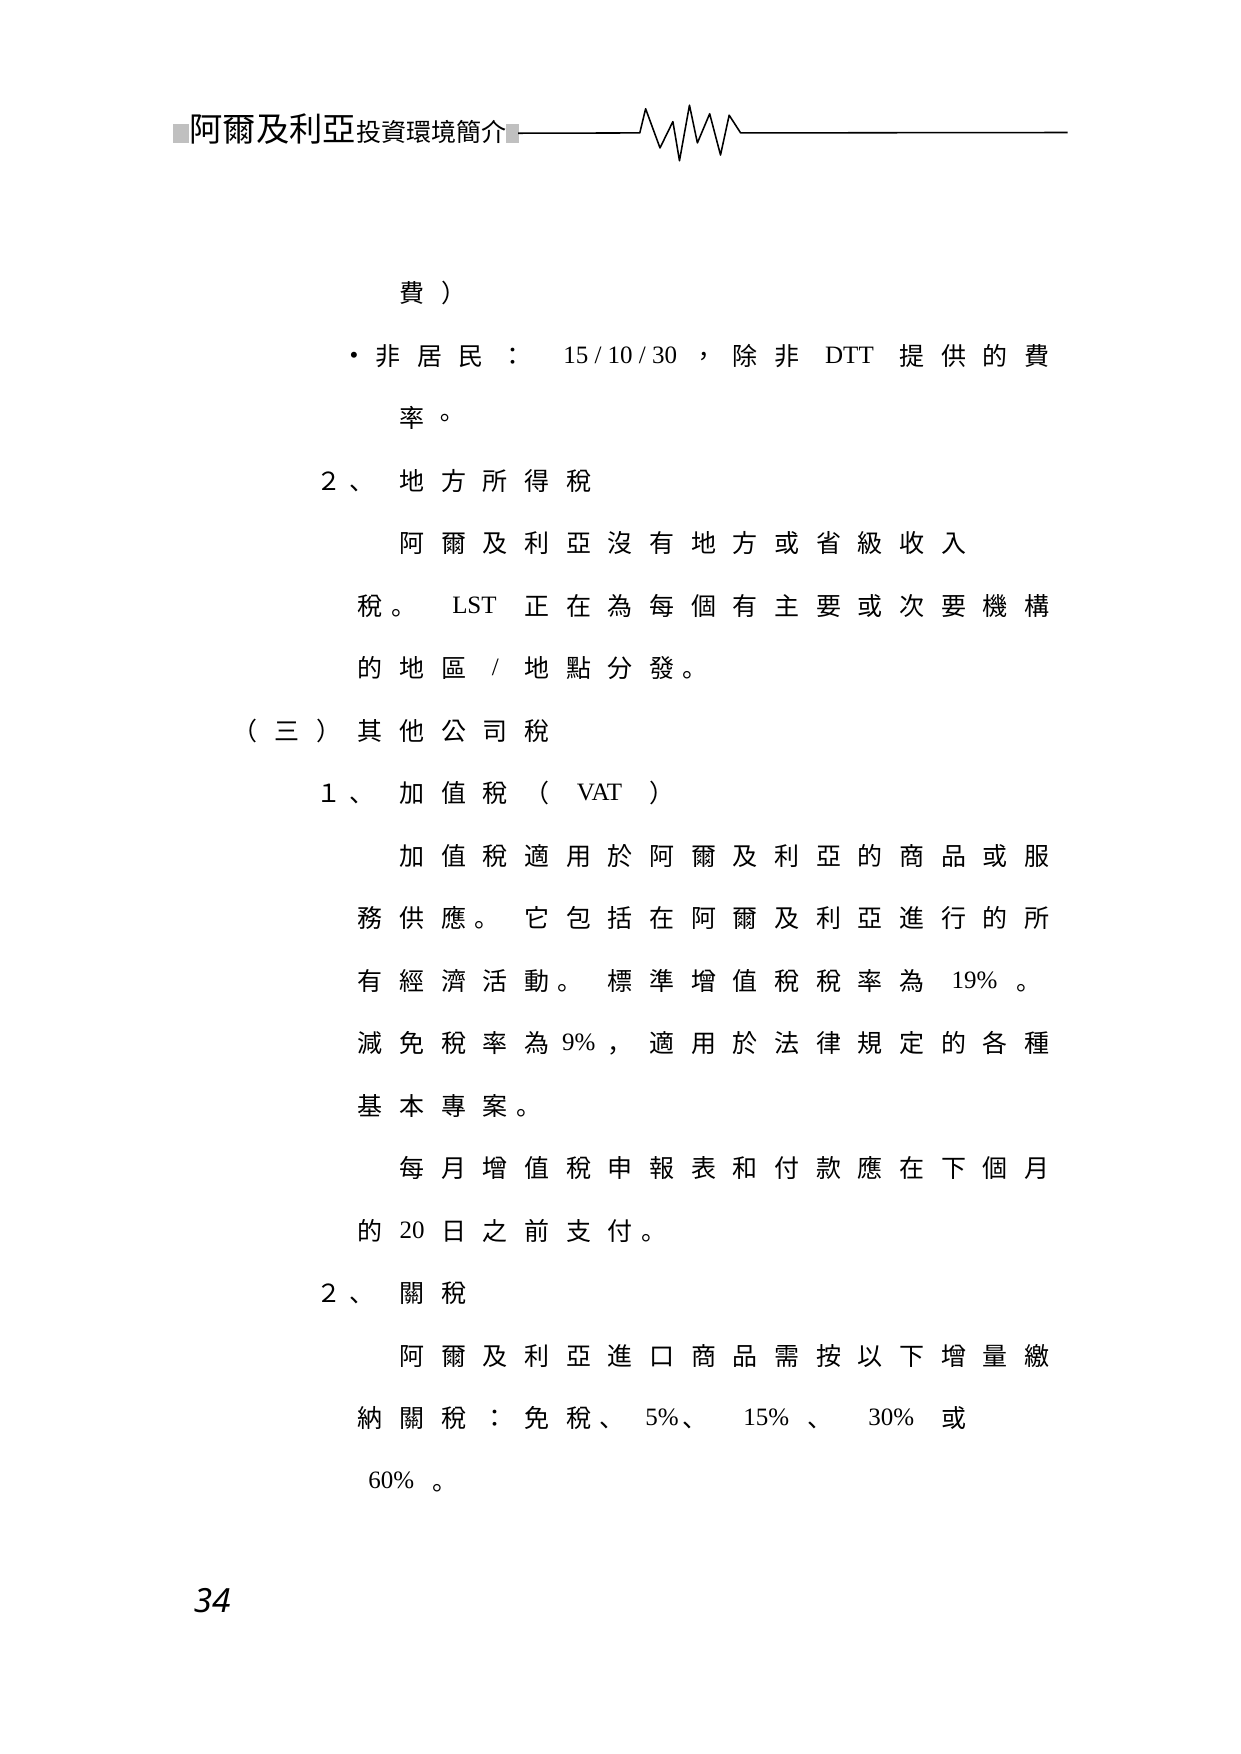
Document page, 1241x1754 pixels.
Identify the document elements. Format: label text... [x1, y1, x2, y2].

text １、加值稅（VAT） [281, 750, 1058, 813]
text 費） [330, 250, 1058, 313]
text • 非居民：15 / 10 / 30，除非DTT提供的費率。 [330, 313, 1058, 438]
text 每月增值稅申報表和付款應在下個月的20日之前支付。 [330, 1125, 1058, 1250]
text 加值稅適用於阿爾及利亞的商品或服務供應。它包括在阿爾及利亞進行的所有經濟活動。標準增值稅稅率為19%。減免稅率為9%，適用於法律規定的各種基本專案。 [330, 813, 1058, 1125]
text （三）其他公司稅 [207, 688, 1058, 750]
text ２、關稅 [281, 1250, 1058, 1313]
text 阿爾及利亞進口商品需按以下增量繳納關稅：免稅、5%、15%、30%或60%。 [330, 1313, 1058, 1500]
text 阿爾及利亞沒有地方或省級收入稅。LST正在為每個有主要或次要機構的地區/地點分發。 [330, 500, 1058, 688]
text ２、地方所得稅 [281, 438, 1058, 500]
